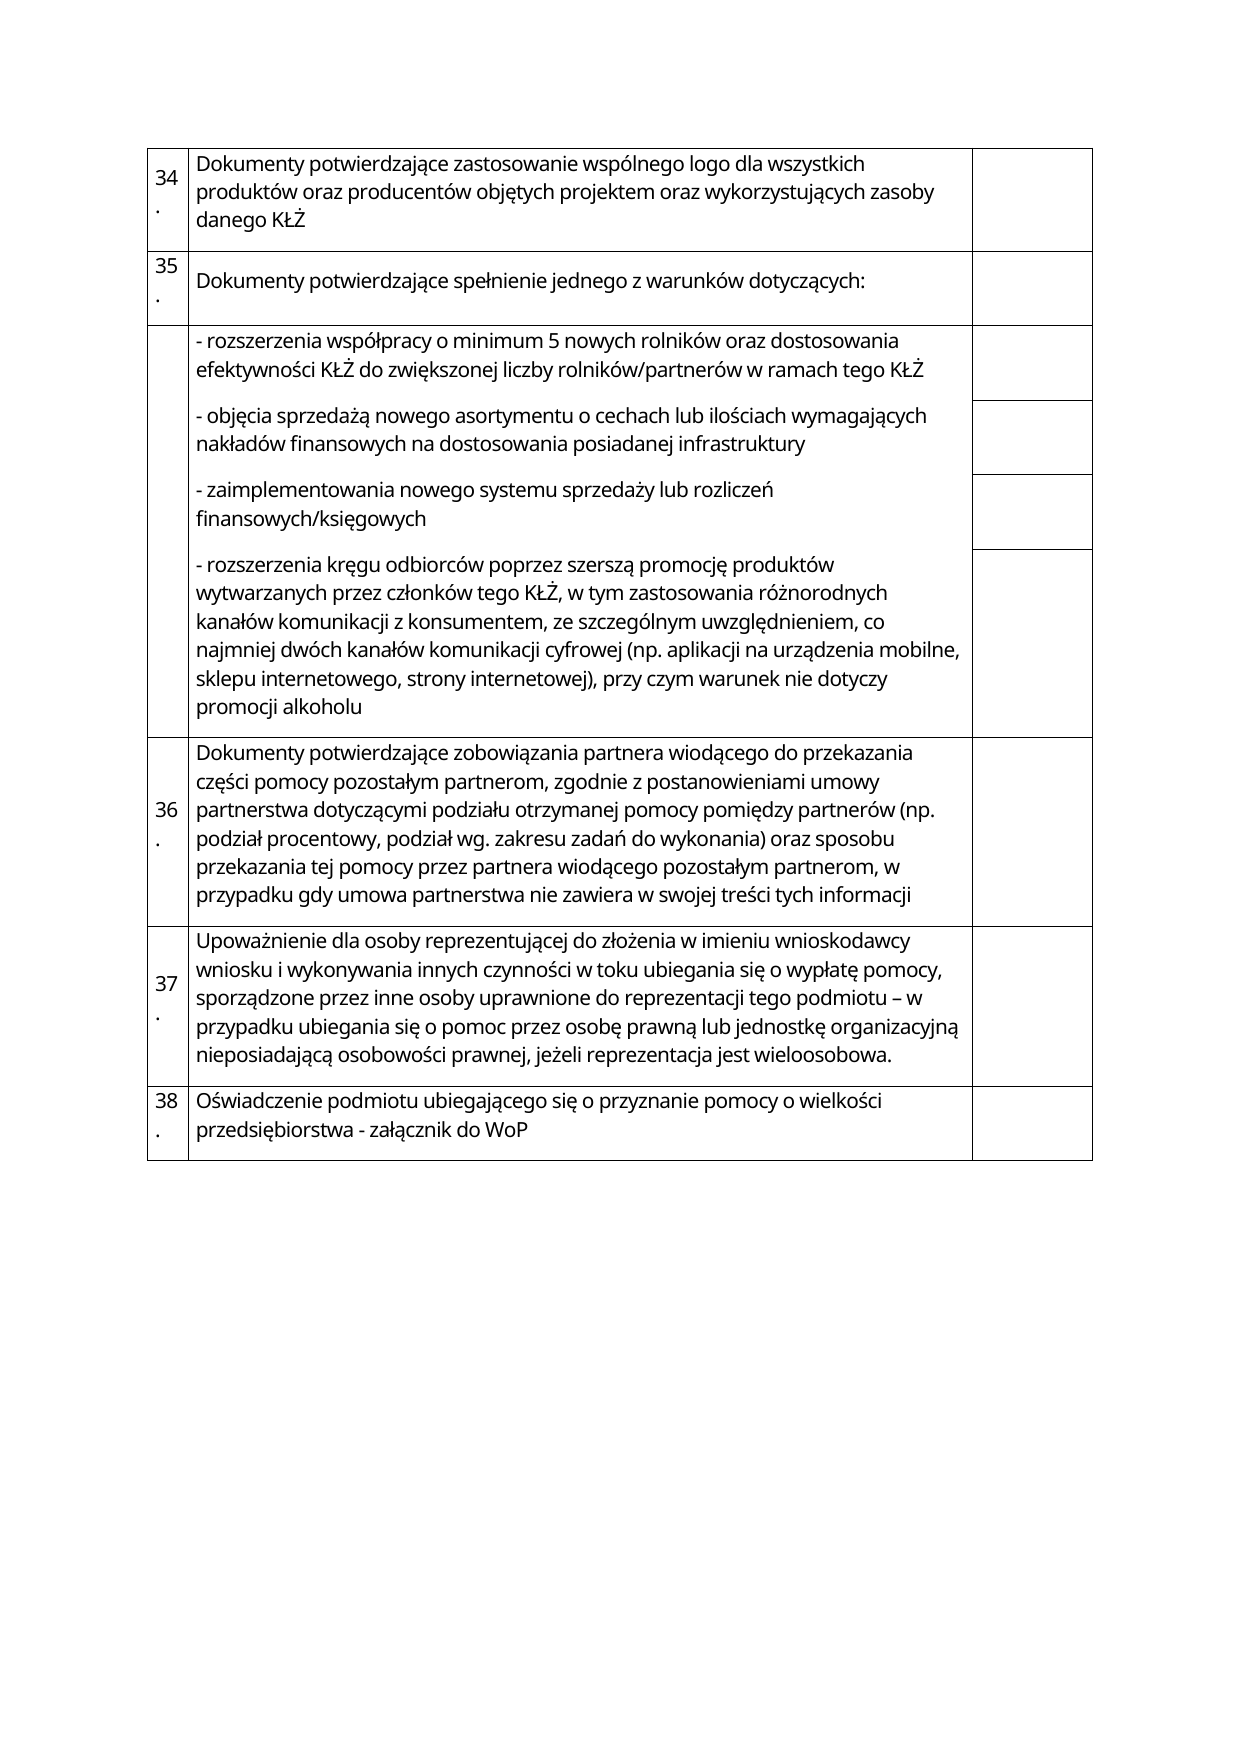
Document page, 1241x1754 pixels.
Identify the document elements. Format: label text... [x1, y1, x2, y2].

table_cell 37. [148, 927, 188, 1086]
table_cell - zaimplementowania nowego systemu sprzedaży lub rozliczeń finansowych/księgowych [189, 474, 972, 549]
table_cell - rozszerzenia kręgu odbiorców poprzez szerszą promocję produktów wytwarzanych przez członków tego KŁŻ, w tym zastosowania różnorodnych kanałów komunikacji z konsumentem, ze szczególnym uwzględnieniem, co najmniej dwóch kanałów komunikacji cyfrowej (np. aplikacji na urządzenia mobilne, sklepu internetowego, strony internetowej), przy czym warunek nie dotyczy promocji alkoholu [189, 549, 972, 737]
table_cell [973, 738, 1092, 926]
table_cell 36. [148, 738, 188, 926]
table_cell Upoważnienie dla osoby reprezentującej do złożenia w imieniu wnioskodawcy wniosku i wykonywania innych czynności w toku ubiegania się o wypłatę pomocy, sporządzone przez inne osoby uprawnione do reprezentacji tego podmiotu – w przypadku ubiegania się o pomoc przez osobę prawną lub jednostkę organizacyjną nieposiadającą osobowości prawnej, jeżeli reprezentacja jest wieloosobowa. [189, 927, 972, 1086]
table_cell [148, 400, 188, 474]
table_cell [148, 549, 188, 737]
table_cell [973, 475, 1092, 549]
table_cell [148, 326, 188, 400]
table_cell Dokumenty potwierdzające spełnienie jednego z warunków dotyczących: [189, 252, 972, 325]
table_cell [973, 1087, 1092, 1160]
table_cell 38. [148, 1087, 188, 1160]
table_cell - rozszerzenia współpracy o minimum 5 nowych rolników oraz dostosowania efektywności KŁŻ do zwiększonej liczby rolników/partnerów w ramach tego KŁŻ [189, 326, 972, 400]
table_cell Oświadczenie podmiotu ubiegającego się o przyznanie pomocy o wielkości przedsiębiorstwa - załącznik do WoP [189, 1087, 972, 1160]
table_cell [973, 149, 1092, 251]
table_cell [973, 401, 1092, 474]
table_cell [148, 474, 188, 549]
table_cell Dokumenty potwierdzające zobowiązania partnera wiodącego do przekazania części pomocy pozostałym partnerom, zgodnie z postanowieniami umowy partnerstwa dotyczącymi podziału otrzymanej pomocy pomiędzy partnerów (np. podział procentowy, podział wg. zakresu zadań do wykonania) oraz sposobu przekazania tej pomocy przez partnera wiodącego pozostałym partnerom, w przypadku gdy umowa partnerstwa nie zawiera w swojej treści tych informacji [189, 738, 972, 926]
table_cell - objęcia sprzedażą nowego asortymentu o cechach lub ilościach wymagających nakładów finansowych na dostosowania posiadanej infrastruktury [189, 400, 972, 474]
table_cell 34. [148, 149, 188, 251]
table_cell [973, 326, 1092, 400]
table_cell [973, 927, 1092, 1086]
table_cell Dokumenty potwierdzające zastosowanie wspólnego logo dla wszystkich produktów oraz producentów objętych projektem oraz wykorzystujących zasoby danego KŁŻ [189, 149, 972, 251]
table_cell [973, 550, 1092, 737]
table_cell 35. [148, 252, 188, 325]
table_cell [973, 252, 1092, 325]
